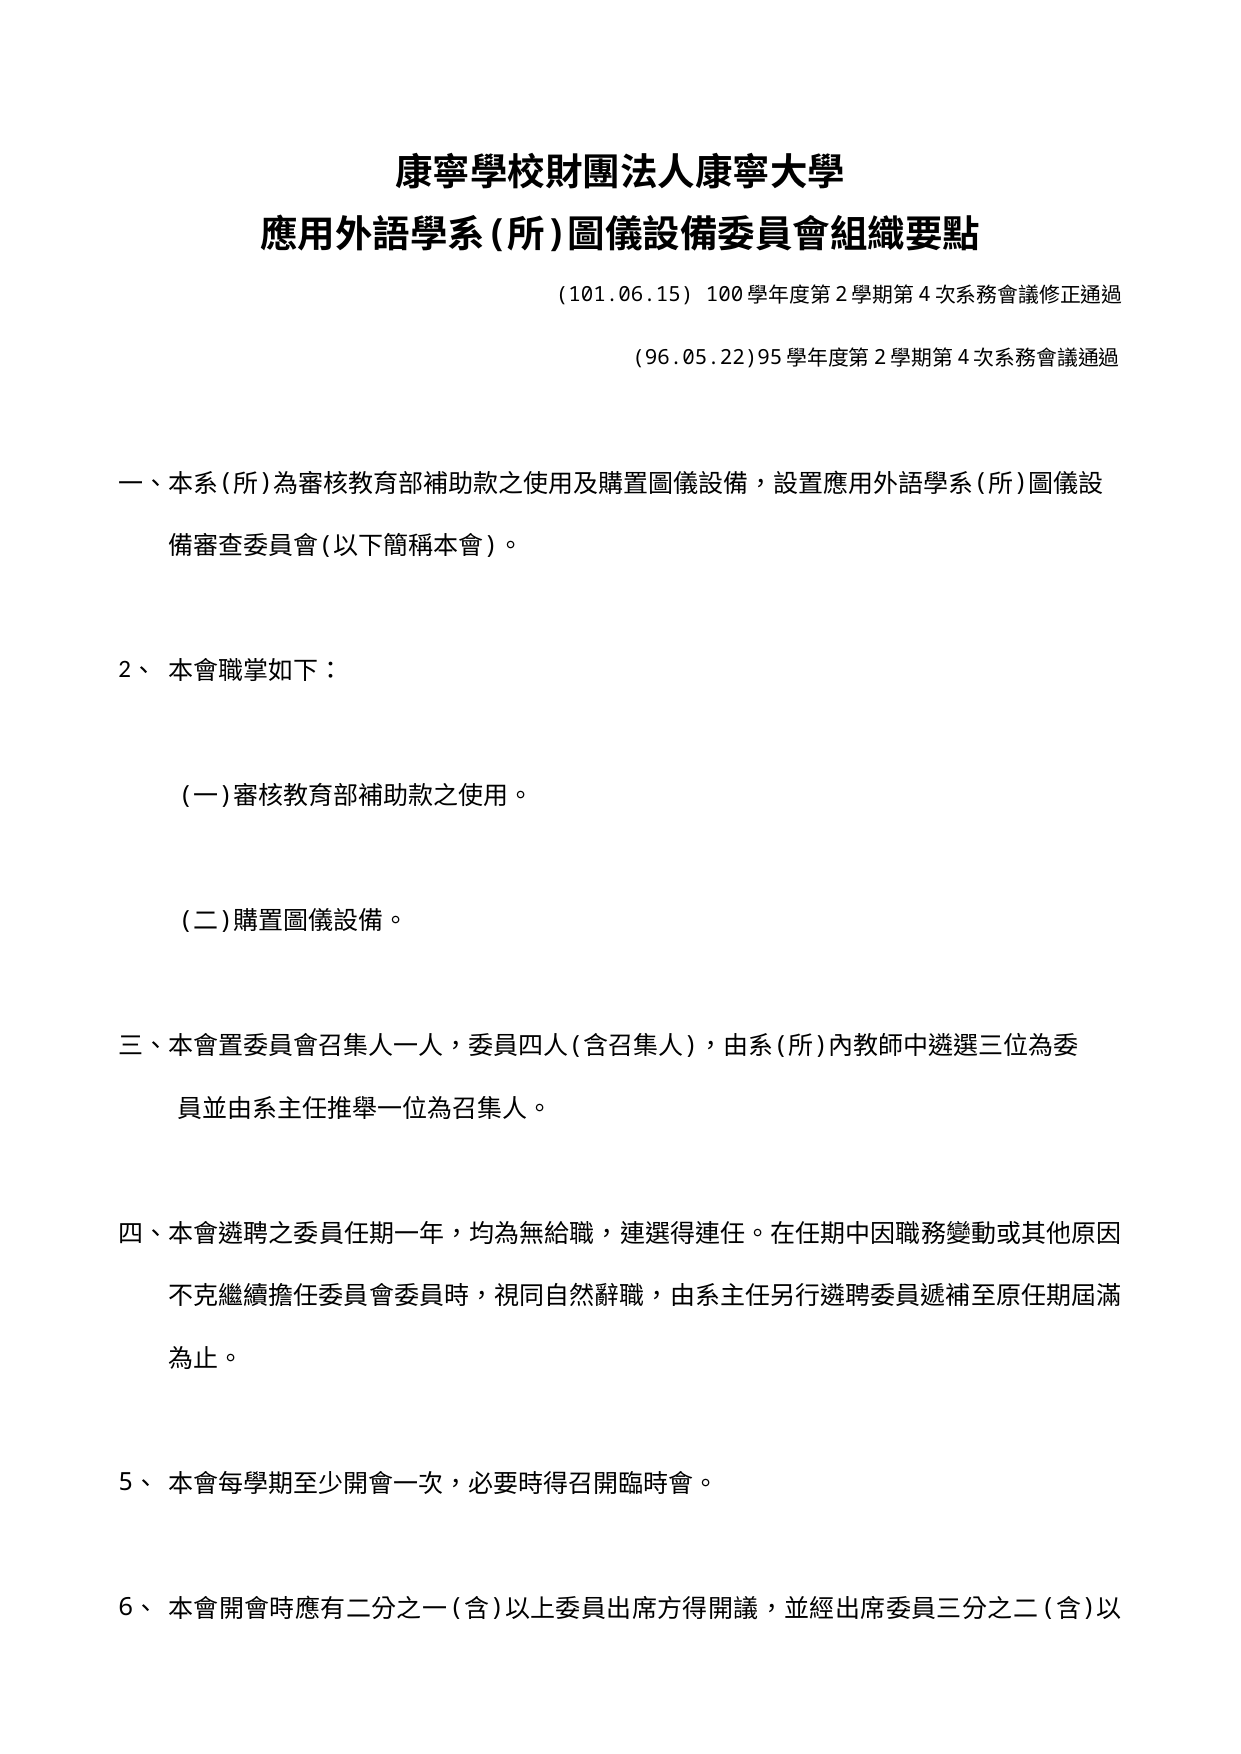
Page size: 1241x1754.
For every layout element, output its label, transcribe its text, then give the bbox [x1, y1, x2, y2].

text (一)審核教育部補助款之使用。 [118, 752, 1122, 814]
text 四、本會遴聘之委員任期一年，均為無給職，連選得連任。在任期中因職務變動或其他原因不克繼續擔任委員會委員時，視同自然辭職，由系主任另行遴聘委員遞補至原任期屆滿為止。 [118, 1189, 1122, 1377]
text 康寧學校財團法人康寧大學 [118, 127, 1122, 189]
text (二)購置圖儀設備。 [118, 877, 1122, 939]
text (96.05.22)95學年度第2學期第4次系務會議通過 [118, 314, 1119, 377]
text 三、本會置委員會召集人一人，委員四人(含召集人)，由系(所)內教師中遴選三位為委 員並由系主任推舉一位為召集人。 [118, 1002, 1122, 1127]
list 本會每學期至少開會一次，必要時得召開臨時會。 [118, 1439, 1122, 1502]
text (101.06.15) 100學年度第2學期第4次系務會議修正通過 [118, 252, 1122, 314]
list 本會職掌如下： [118, 627, 1122, 689]
text 應用外語學系(所)圖儀設備委員會組織要點 [118, 189, 1122, 252]
list 本會開會時應有二分之一(含)以上委員出席方得開議，並經出席委員三分之二(含)以 [118, 1564, 1122, 1627]
text 一、本系(所)為審核教育部補助款之使用及購置圖儀設備，設置應用外語學系(所)圖儀設備審查委員會(以下簡稱本會)。 [118, 439, 1122, 564]
